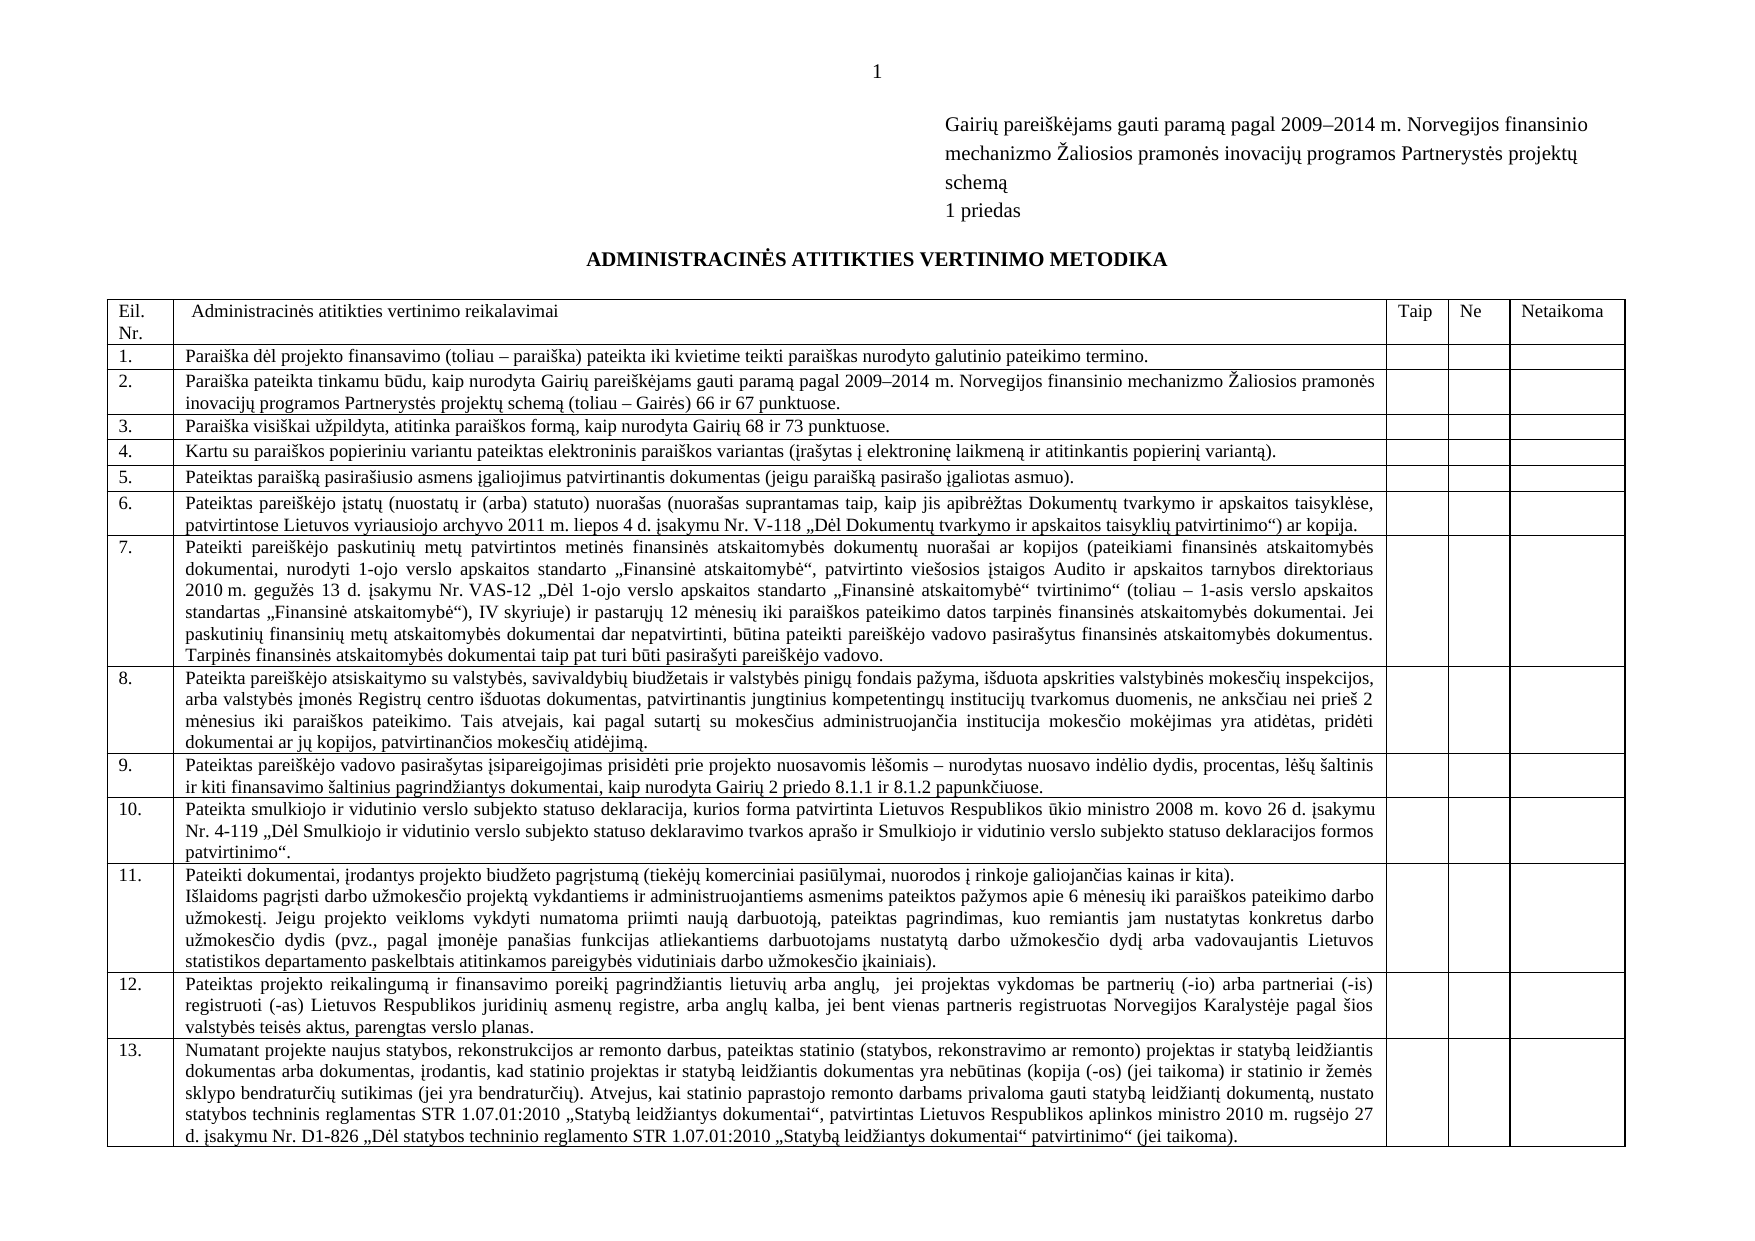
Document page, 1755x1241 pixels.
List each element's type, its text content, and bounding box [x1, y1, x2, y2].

table_cell [1387, 798, 1448, 863]
table_cell 6. [108, 492, 173, 535]
table_cell Pateiktas pareiškėjo vadovo pasirašytas įsipareigojimas prisidėti prie projekto nuosavomis lėšomis – nurodytas nuosavo indėlio dydis, procentas, lėšų šaltinis ir kiti finansavimo šaltinius pagrindžiantys dokumentai, kaip nurodyta Gairių 2 priedo 8.1.1 ir 8.1.2 papunkčiuose. [174, 754, 1386, 797]
table_cell Paraiška dėl projekto finansavimo (toliau – paraiška) pateikta iki kvietime teikti paraiškas nurodyto galutinio pateikimo termino. [174, 345, 1386, 369]
table_cell Paraiška visiškai užpildyta, atitinka paraiškos formą, kaip nurodyta Gairių 68 ir 73 punktuose. [174, 415, 1386, 439]
table_cell [1511, 667, 1624, 753]
table_cell 8. [108, 667, 173, 753]
table_header Taip [1387, 300, 1448, 343]
table_cell [1449, 864, 1509, 972]
table_cell [1387, 973, 1448, 1037]
table_cell [1387, 536, 1448, 666]
table_cell 11. [108, 864, 173, 972]
table_cell Kartu su paraiškos popieriniu variantu pateiktas elektroninis paraiškos variantas (įrašytas į elektroninę laikmeną ir atitinkantis popierinį variantą). [174, 440, 1386, 465]
table_cell 2. [108, 370, 173, 413]
table_cell [1511, 798, 1624, 863]
table_cell Pateikta pareiškėjo atsiskaitymo su valstybės, savivaldybių biudžetais ir valstybės pinigų fondais pažyma, išduota apskrities valstybinės mokesčių inspekcijos, arba valstybės įmonės Registrų centro išduotas dokumentas, patvirtinantis jungtinius kompetentingų institucijų tvarkomus duomenis, ne anksčiau nei prieš 2 mėnesius iki paraiškos pateikimo. Tais atvejais, kai pagal sutartį su mokesčius administruojančia institucija mokesčio mokėjimas yra atidėtas, pridėti dokumentai ar jų kopijos, patvirtinančios mokesčių atidėjimą. [174, 667, 1386, 753]
table_cell [1449, 1039, 1509, 1146]
table_cell 10. [108, 798, 173, 863]
table_cell [1387, 667, 1448, 753]
table_cell 9. [108, 754, 173, 797]
table_cell [1449, 440, 1509, 465]
table_cell Paraiška pateikta tinkamu būdu, kaip nurodyta Gairių pareiškėjams gauti paramą pagal 2009–2014 m. Norvegijos finansinio mechanizmo Žaliosios pramonės inovacijų programos Partnerystės projektų schemą (toliau – Gairės) 66 ir 67 punktuose. [174, 370, 1386, 413]
text 1 priedas [945, 198, 1636, 222]
table_cell [1387, 440, 1448, 465]
table_cell [1511, 973, 1624, 1037]
table_cell [1449, 536, 1509, 666]
table_cell [1511, 370, 1624, 413]
table_cell [1387, 466, 1448, 491]
table_cell [1511, 466, 1624, 491]
table_cell [1449, 415, 1509, 439]
table_header Eil. Nr. [108, 300, 173, 343]
table_cell 3. [108, 415, 173, 439]
table_header Netaikoma [1511, 300, 1624, 343]
table_cell [1511, 1039, 1624, 1146]
table_cell 4. [108, 440, 173, 465]
table_cell [1449, 973, 1509, 1037]
table_cell [1511, 864, 1624, 972]
table_cell [1449, 667, 1509, 753]
table_cell [1387, 1039, 1448, 1146]
text ADMINISTRACINĖS ATITIKTIES VERTINIMO METODIKA [118, 247, 1636, 271]
table_cell [1511, 415, 1624, 439]
table_cell [1387, 415, 1448, 439]
table_cell 12. [108, 973, 173, 1037]
table_cell [1387, 492, 1448, 535]
table_cell [1511, 440, 1624, 465]
table_cell [1387, 864, 1448, 972]
table_cell [1511, 345, 1624, 369]
table_header Administracinės atitikties vertinimo reikalavimai [174, 300, 1386, 343]
table_cell Pateiktas projekto reikalingumą ir finansavimo poreikį pagrindžiantis lietuvių arba anglų, jei projektas vykdomas be partnerių (-io) arba partneriai (-is) registruoti (-as) Lietuvos Respublikos juridinių asmenų registre, arba anglų kalba, jei bent vienas partneris registruotas Norvegijos Karalystėje pagal šios valstybės teisės aktus, parengtas verslo planas. [174, 973, 1386, 1037]
table_cell 5. [108, 466, 173, 491]
table_cell [1449, 466, 1509, 491]
table_cell [1511, 492, 1624, 535]
table_cell [1449, 370, 1509, 413]
table_cell [1449, 345, 1509, 369]
table_cell 13. [108, 1039, 173, 1146]
table_cell [1449, 798, 1509, 863]
table_cell [1449, 492, 1509, 535]
table_cell Pateikti dokumentai, įrodantys projekto biudžeto pagrįstumą (tiekėjų komerciniai pasiūlymai, nuorodos į rinkoje galiojančias kainas ir kita). Išlaidoms pagrįsti darbo užmokesčio projektą vykdantiems ir administruojantiems asmenims pateiktos pažymos apie 6 mėnesių iki paraiškos pateikimo darbo užmokestį. Jeigu projekto veikloms vykdyti numatoma priimti naują darbuotoją, pateiktas pagrindimas, kuo remiantis jam nustatytas konkretus darbo užmokesčio dydis (pvz., pagal įmonėje panašias funkcijas atliekantiems darbuotojams nustatytą darbo užmokesčio dydį arba vadovaujantis Lietuvos statistikos departamento paskelbtais atitinkamos pareigybės vidutiniais darbo užmokesčio įkainiais). [174, 864, 1386, 972]
table_cell Pateiktas pareiškėjo įstatų (nuostatų ir (arba) statuto) nuorašas (nuorašas suprantamas taip, kaip jis apibrėžtas Dokumentų tvarkymo ir apskaitos taisyklėse, patvirtintose Lietuvos vyriausiojo archyvo 2011 m. liepos 4 d. įsakymu Nr. V-118 „Dėl Dokumentų tvarkymo ir apskaitos taisyklių patvirtinimo“) ar kopija. [174, 492, 1386, 535]
table_cell Pateiktas paraišką pasirašiusio asmens įgaliojimus patvirtinantis dokumentas (jeigu paraišką pasirašo įgaliotas asmuo). [174, 466, 1386, 491]
table_header Ne [1449, 300, 1509, 343]
table_cell Pateikti pareiškėjo paskutinių metų patvirtintos metinės finansinės atskaitomybės dokumentų nuorašai ar kopijos (pateikiami finansinės atskaitomybės dokumentai, nurodyti 1-ojo verslo apskaitos standarto „Finansinė atskaitomybė“, patvirtinto viešosios įstaigos Audito ir apskaitos tarnybos direktoriaus 2010 m. gegužės 13 d. įsakymu Nr. VAS-12 „Dėl 1-ojo verslo apskaitos standarto „Finansinė atskaitomybė“ tvirtinimo“ (toliau – 1-asis verslo apskaitos standartas „Finansinė atskaitomybė“), IV skyriuje) ir pastarųjų 12 mėnesių iki paraiškos pateikimo datos tarpinės finansinės atskaitomybės dokumentai. Jei paskutinių finansinių metų atskaitomybės dokumentai dar nepatvirtinti, būtina pateikti pareiškėjo vadovo pasirašytus finansinės atskaitomybės dokumentus. Tarpinės finansinės atskaitomybės dokumentai taip pat turi būti pasirašyti pareiškėjo vadovo. [174, 536, 1386, 666]
text schemą [945, 169, 1636, 194]
text mechanizmo Žaliosios pramonės inovacijų programos Partnerystės projektų [945, 141, 1636, 165]
table_cell 1. [108, 345, 173, 369]
table_cell [1387, 345, 1448, 369]
table_cell [1387, 370, 1448, 413]
table_cell Numatant projekte naujus statybos, rekonstrukcijos ar remonto darbus, pateiktas statinio (statybos, rekonstravimo ar remonto) projektas ir statybą leidžiantis dokumentas arba dokumentas, įrodantis, kad statinio projektas ir statybą leidžiantis dokumentas yra nebūtinas (kopija (-os) (jei taikoma) ir statinio ir žemės sklypo bendraturčių sutikimas (jei yra bendraturčių). Atvejus, kai statinio paprastojo remonto darbams privaloma gauti statybą leidžiantį dokumentą, nustato statybos techninis reglamentas STR 1.07.01:2010 „Statybą leidžiantys dokumentai“, patvirtintas Lietuvos Respublikos aplinkos ministro 2010 m. rugsėjo 27 d. įsakymu Nr. D1-826 „Dėl statybos techninio reglamento STR 1.07.01:2010 „Statybą leidžiantys dokumentai“ patvirtinimo“ (jei taikoma). [174, 1039, 1386, 1146]
table_cell [1511, 754, 1624, 797]
text Gairių pareiškėjams gauti paramą pagal 2009–2014 m. Norvegijos finansinio [945, 112, 1636, 136]
table_cell 7. [108, 536, 173, 666]
table_cell [1449, 754, 1509, 797]
table_cell Pateikta smulkiojo ir vidutinio verslo subjekto statuso deklaracija, kurios forma patvirtinta Lietuvos Respublikos ūkio ministro 2008 m. kovo 26 d. įsakymu Nr. 4-119 „Dėl Smulkiojo ir vidutinio verslo subjekto statuso deklaravimo tvarkos aprašo ir Smulkiojo ir vidutinio verslo subjekto statuso deklaracijos formos patvirtinimo“. [174, 798, 1386, 863]
table_cell [1387, 754, 1448, 797]
table_cell [1511, 536, 1624, 666]
